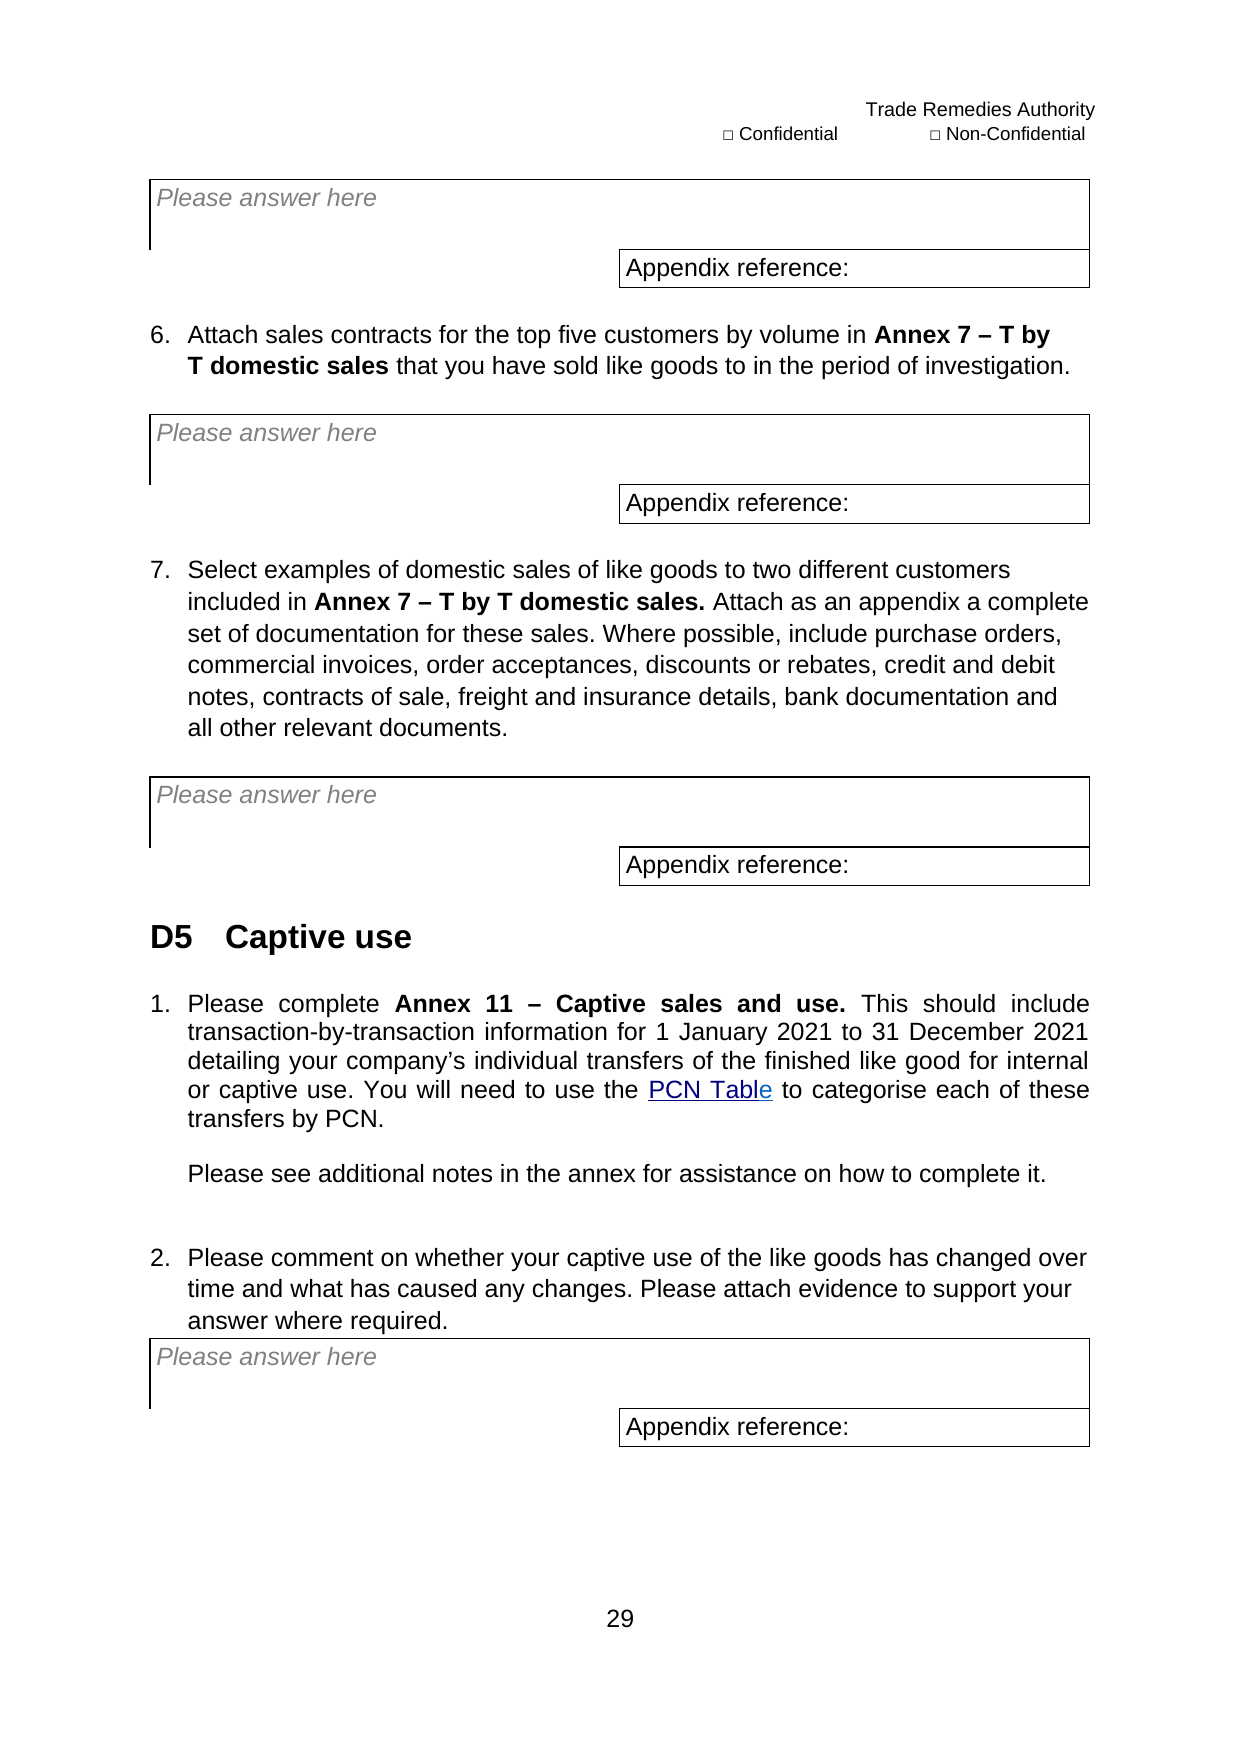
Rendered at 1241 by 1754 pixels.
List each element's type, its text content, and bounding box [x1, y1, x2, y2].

subtitle D5 Captive use [150, 917, 1090, 956]
text Please see additional notes in the annex for assistance on how to complete it. [150, 1159, 1090, 1187]
table_cell [150, 848, 619, 885]
table_cell [150, 250, 619, 287]
list Attach sales contracts for the top five customers by volume in Annex 7 – T by T domestic sales that you have sold like goods to in the period of investigation. [150, 320, 1090, 380]
list Select examples of domestic sales of like goods to two different customers included in Annex 7 – T by T domestic sales. Attach as an appendix a complete set of documentation for these sales. Where possible, include purchase orders, commercial invoices, order acceptances, discounts or rebates, credit and debit notes, contracts of sale, freight and insurance details, bank documentation and all other relevant documents. [150, 555, 1090, 742]
table_cell [150, 485, 619, 523]
table_cell Appendix reference: [620, 250, 1089, 287]
table_cell [150, 1409, 619, 1446]
table_header Please answer here [151, 415, 1089, 484]
table_cell Appendix reference: [620, 485, 1089, 523]
table_header Please answer here [151, 1339, 1089, 1408]
list Please comment on whether your captive use of the like goods has changed over time and what has caused any changes. Please attach evidence to support your answer where required. [150, 1243, 1090, 1335]
table_cell Appendix reference: [620, 848, 1089, 885]
table_cell Appendix reference: [620, 1409, 1089, 1446]
list Please complete Annex 11 – Captive sales and use. This should include transaction-by-transaction information for 1 January 2021 to 31 December 2021 detailing your company’s individual transfers of the finished like good for internal or captive use. You will need to use the PCN Table to categorise each of these transfers by PCN. [150, 988, 1090, 1132]
table_header Please answer here [151, 778, 1089, 846]
table_header Please answer here [151, 180, 1089, 249]
